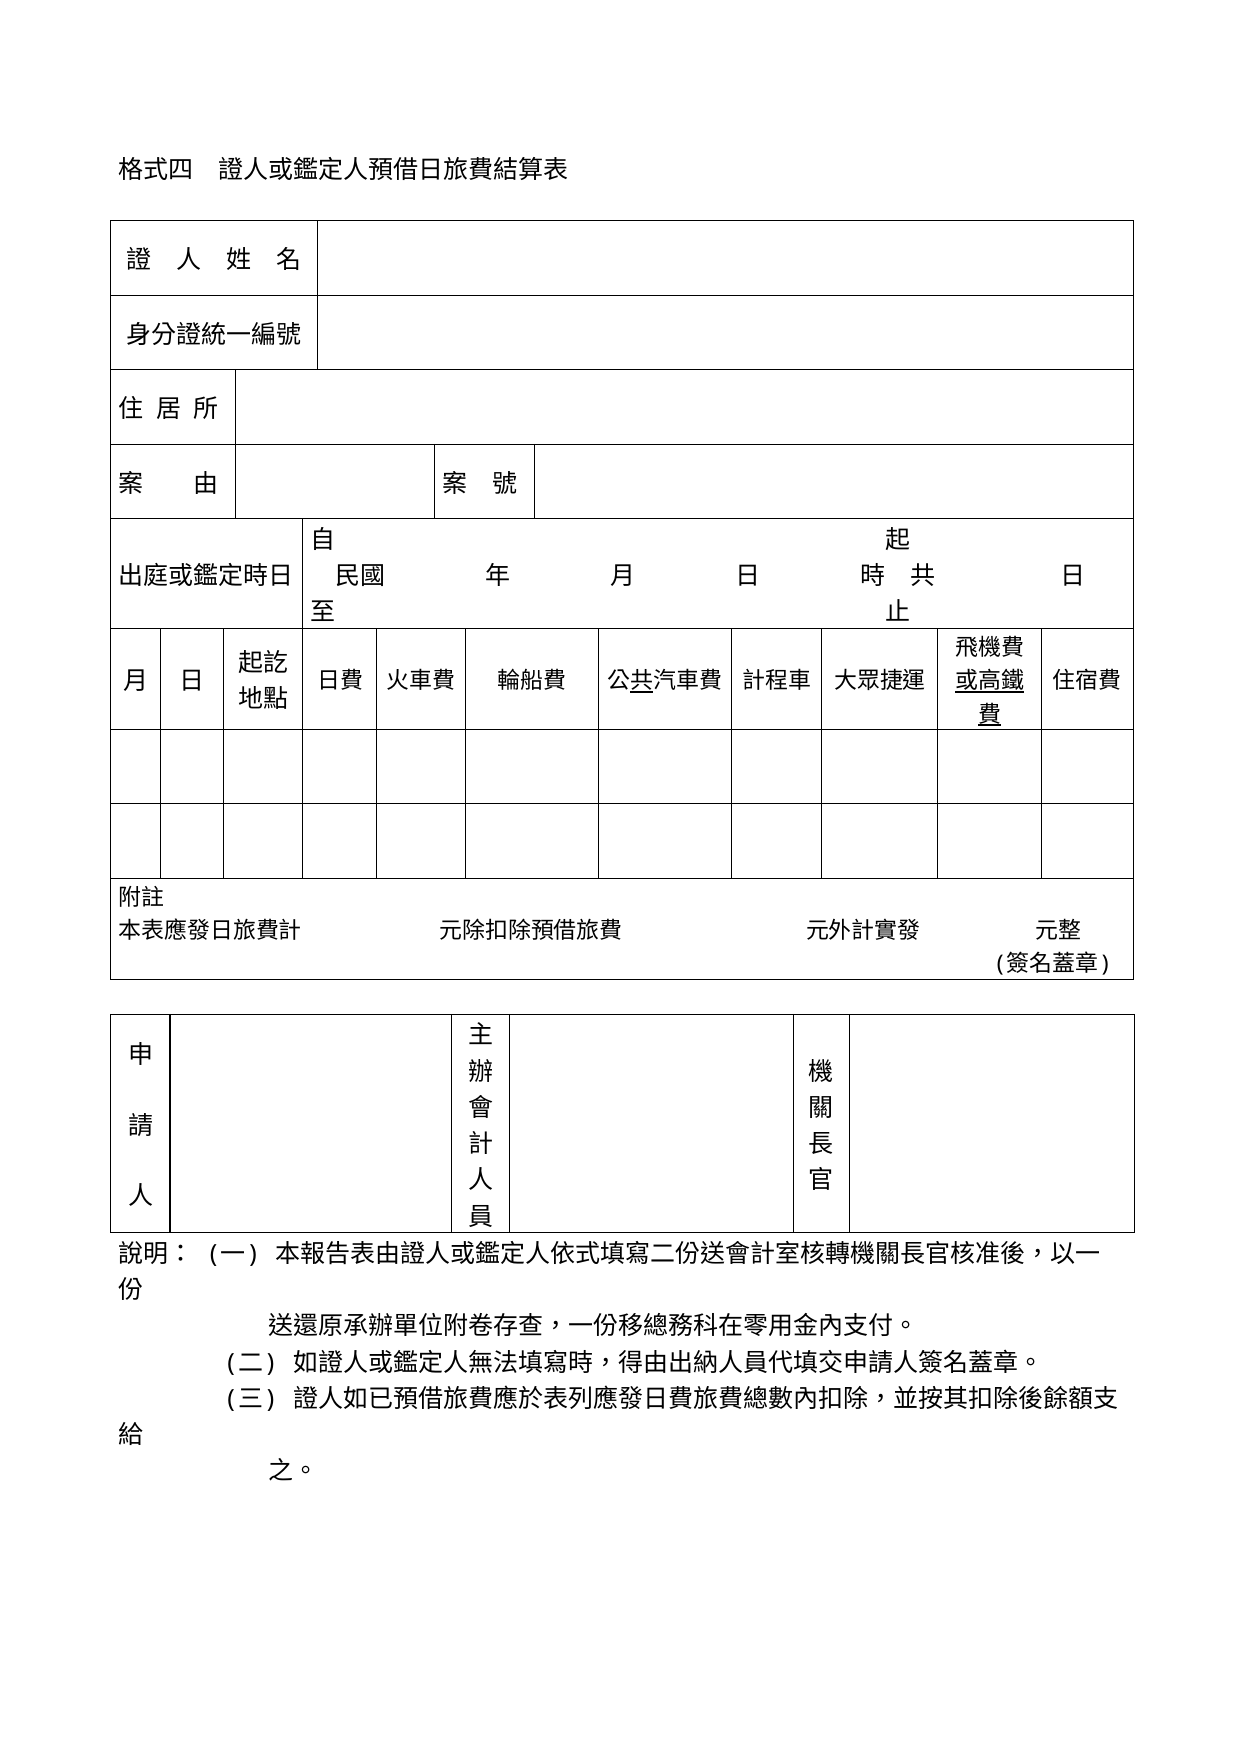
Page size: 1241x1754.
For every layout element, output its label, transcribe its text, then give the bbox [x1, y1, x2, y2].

table_cell [1042, 804, 1133, 878]
table_cell 計程車 [732, 629, 821, 729]
table_cell [303, 804, 376, 878]
table_cell [466, 730, 598, 803]
table_cell [318, 296, 1133, 369]
table_cell [161, 804, 223, 878]
text 說明： (一) 本報告表由證人或鑑定人依式填寫二份送會計室核轉機關長官核准後，以一份 [118, 1233, 1122, 1306]
table_cell [732, 730, 821, 803]
table_cell 公共汽車費 [599, 629, 731, 729]
table_cell 身分證統一編號 [111, 296, 317, 369]
table_cell [822, 730, 937, 803]
table_header [318, 221, 1133, 295]
table_cell 月 [111, 629, 160, 729]
table_cell [599, 804, 731, 878]
table_cell [236, 370, 1133, 444]
table_cell [1042, 730, 1133, 803]
table_cell [938, 804, 1041, 878]
table_cell 案 號 [435, 445, 534, 518]
table_header 申 請 人 [111, 1015, 169, 1232]
table_cell 出庭或鑑定時日 [111, 519, 302, 628]
table_cell [111, 730, 160, 803]
text 送還原承辦單位附卷存查，一份移總務科在零用金內支付。 [118, 1306, 1122, 1342]
table_cell [161, 730, 223, 803]
table_header [850, 1015, 1134, 1232]
table_cell [224, 804, 302, 878]
table_cell [303, 730, 376, 803]
table_cell 住 居 所 [111, 370, 235, 444]
table_cell [822, 804, 937, 878]
table_cell 自 起 民國 年 月 日 時 共 日 至 止 [303, 519, 1133, 628]
table_header [171, 1015, 451, 1232]
table_header 證 人 姓 名 [111, 221, 317, 295]
table_cell 日費 [303, 629, 376, 729]
text (二) 如證人或鑑定人無法填寫時，得由出納人員代填交申請人簽名蓋章。 [118, 1342, 1122, 1378]
table_header [510, 1015, 793, 1232]
table_cell 飛機費或高鐵費 [938, 629, 1041, 729]
table_cell [224, 730, 302, 803]
table_cell [938, 730, 1041, 803]
table_cell [599, 730, 731, 803]
table_cell [535, 445, 1133, 518]
table_cell [732, 804, 821, 878]
table_cell [111, 804, 160, 878]
table_header 主 辦 會 計 人 員 [452, 1015, 509, 1232]
table_cell 輪船費 [466, 629, 598, 729]
text (三) 證人如已預借旅費應於表列應發日費旅費總數內扣除，並按其扣除後餘額支給 [118, 1378, 1122, 1451]
table_cell [236, 445, 434, 518]
text 之。 [118, 1451, 1122, 1487]
table_cell 日 [161, 629, 223, 729]
table_cell 起訖地點 [224, 629, 302, 729]
table_cell 住宿費 [1042, 629, 1133, 729]
table_cell [377, 730, 465, 803]
table_cell 附註 本表應發日旅費計 元除扣除預借旅費 元外計實發 元整 (簽名蓋章) [111, 879, 1133, 978]
table_cell 火車費 [377, 629, 465, 729]
table_cell [466, 804, 598, 878]
table_header 機 關 長 官 [794, 1015, 849, 1232]
table_cell 案 由 [111, 445, 235, 518]
table_cell 大眾捷運 [822, 629, 937, 729]
text 格式四 證人或鑑定人預借日旅費結算表 [118, 150, 1122, 186]
table_cell [377, 804, 465, 878]
